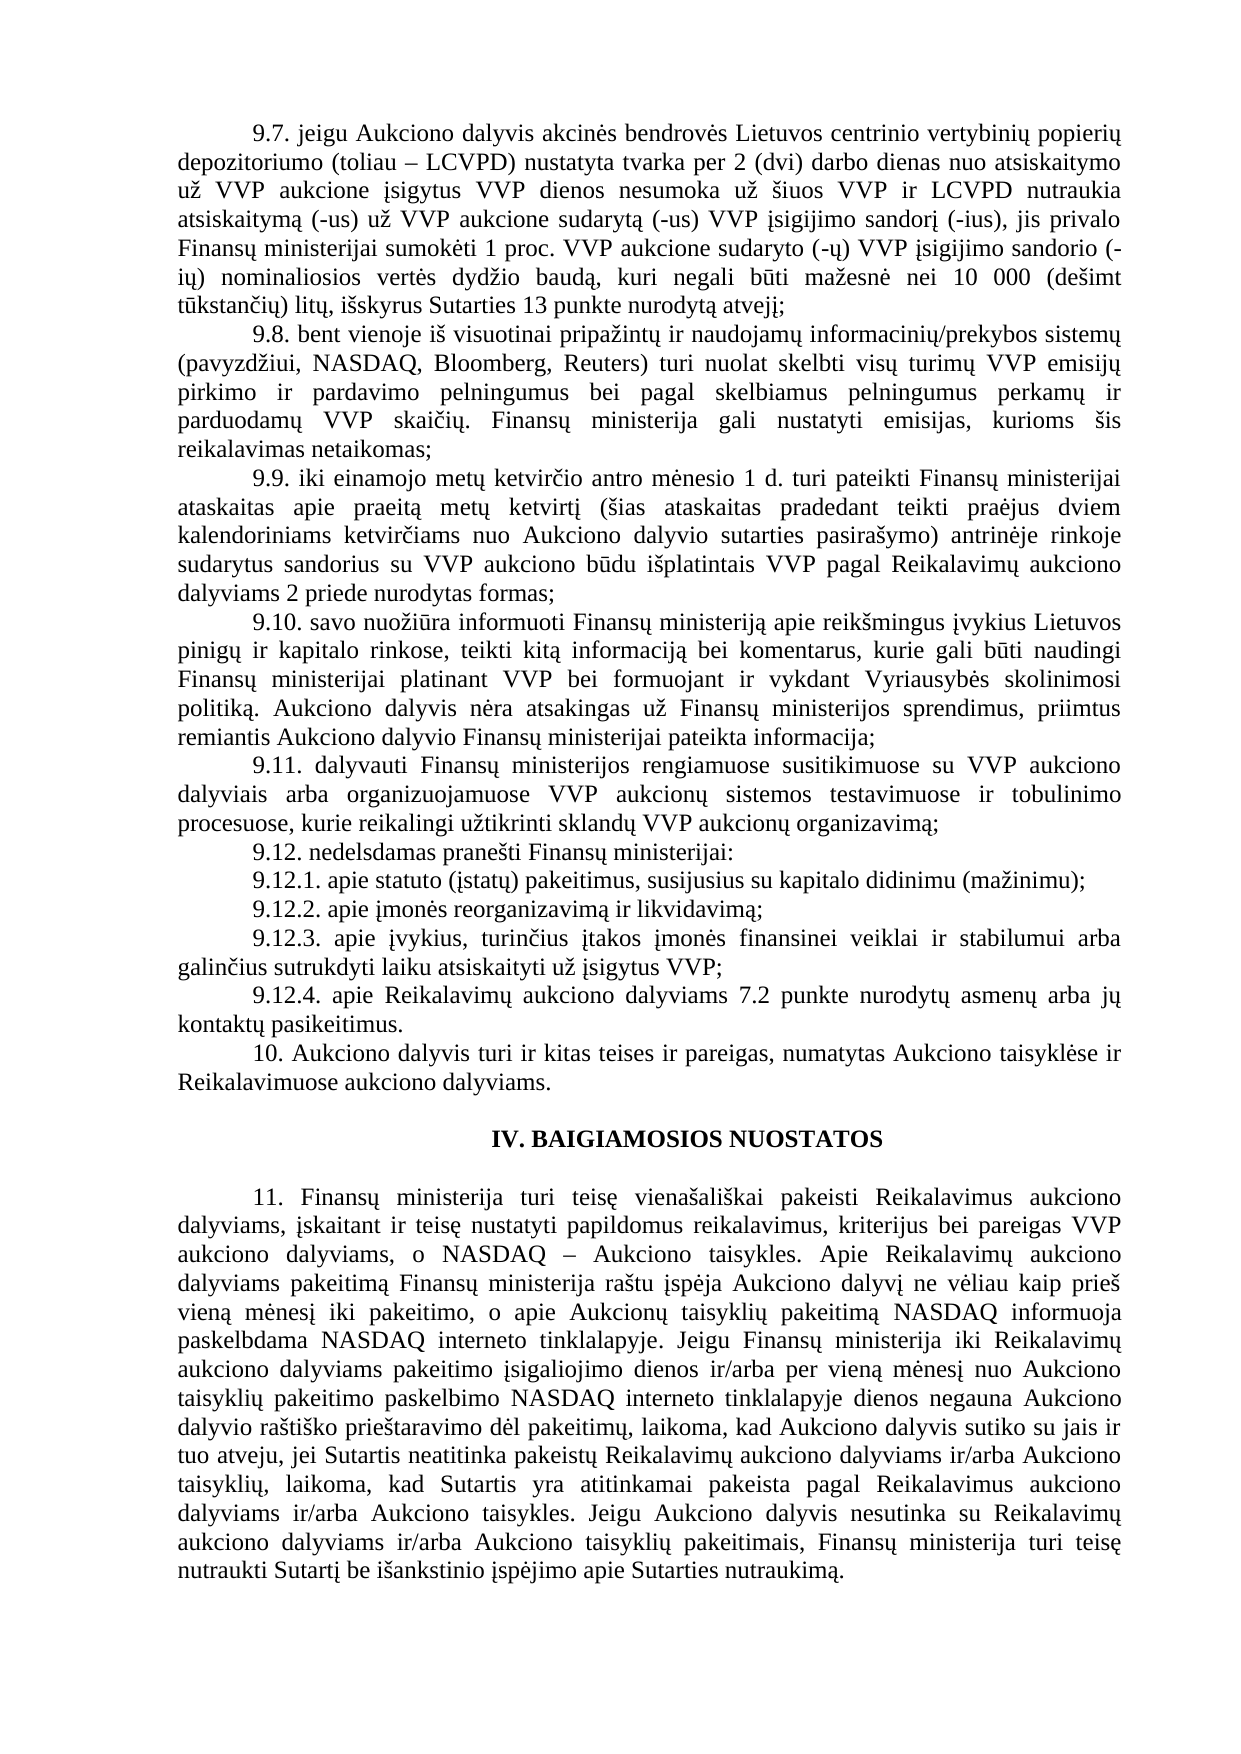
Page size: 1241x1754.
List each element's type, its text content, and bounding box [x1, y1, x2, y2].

text 10. Aukciono dalyvis turi ir kitas teises ir pareigas, numatytas Aukciono taisyklėse ir Reikalavimuose aukciono dalyviams. [177, 1038, 1122, 1096]
text 9.12.2. apie įmonės reorganizavimą ir likvidavimą; [177, 894, 1122, 923]
text 11. Finansų ministerija turi teisę vienašališkai pakeisti Reikalavimus aukciono dalyviams, įskaitant ir teisę nustatyti papildomus reikalavimus, kriterijus bei pareigas VVP aukciono dalyviams, o NASDAQ – Aukciono taisykles. Apie Reikalavimų aukciono dalyviams pakeitimą Finansų ministerija raštu įspėja Aukciono dalyvį ne vėliau kaip prieš vieną mėnesį iki pakeitimo, o apie Aukcionų taisyklių pakeitimą NASDAQ informuoja paskelbdama NASDAQ interneto tinklalapyje. Jeigu Finansų ministerija iki Reikalavimų aukciono dalyviams pakeitimo įsigaliojimo dienos ir/arba per vieną mėnesį nuo Aukciono taisyklių pakeitimo paskelbimo NASDAQ interneto tinklalapyje dienos negauna Aukciono dalyvio raštiško prieštaravimo dėl pakeitimų, laikoma, kad Aukciono dalyvis sutiko su jais ir tuo atveju, jei Sutartis neatitinka pakeistų Reikalavimų aukciono dalyviams ir/arba Aukciono taisyklių, laikoma, kad Sutartis yra atitinkamai pakeista pagal Reikalavimus aukciono dalyviams ir/arba Aukciono taisykles. Jeigu Aukciono dalyvis nesutinka su Reikalavimų aukciono dalyviams ir/arba Aukciono taisyklių pakeitimais, Finansų ministerija turi teisę nutraukti Sutartį be išankstinio įspėjimo apie Sutarties nutraukimą. [177, 1182, 1122, 1584]
text IV. BAIGIAMOSIOS NUOSTATOS [177, 1124, 1122, 1153]
text 9.12.3. apie įvykius, turinčius įtakos įmonės finansinei veiklai ir stabilumui arba galinčius sutrukdyti laiku atsiskaityti už įsigytus VVP; [177, 923, 1122, 981]
text 9.7. jeigu Aukciono dalyvis akcinės bendrovės Lietuvos centrinio vertybinių popierių depozitoriumo (toliau – LCVPD) nustatyta tvarka per 2 (dvi) darbo dienas nuo atsiskaitymo už VVP aukcione įsigytus VVP dienos nesumoka už šiuos VVP ir LCVPD nutraukia atsiskaitymą (-us) už VVP aukcione sudarytą (-us) VVP įsigijimo sandorį (-ius), jis privalo Finansų ministerijai sumokėti 1 proc. VVP aukcione sudaryto (‑ų) VVP įsigijimo sandorio (-ių) nominaliosios vertės dydžio baudą, kuri negali būti mažesnė nei 10 000 (dešimt tūkstančių) litų, išskyrus Sutarties 13 punkte nurodytą atvejį; [177, 118, 1122, 319]
text 9.8. bent vienoje iš visuotinai pripažintų ir naudojamų informacinių/prekybos sistemų (pavyzdžiui, NASDAQ, Bloomberg, Reuters) turi nuolat skelbti visų turimų VVP emisijų pirkimo ir pardavimo pelningumus bei pagal skelbiamus pelningumus perkamų ir parduodamų VVP skaičių. Finansų ministerija gali nustatyti emisijas, kurioms šis reikalavimas netaikomas; [177, 319, 1122, 463]
text 9.11. dalyvauti Finansų ministerijos rengiamuose susitikimuose su VVP aukciono dalyviais arba organizuojamuose VVP aukcionų sistemos testavimuose ir tobulinimo procesuose, kurie reikalingi užtikrinti sklandų VVP aukcionų organizavimą; [177, 751, 1122, 837]
text 9.12.4. apie Reikalavimų aukciono dalyviams 7.2 punkte nurodytų asmenų arba jų kontaktų pasikeitimus. [177, 981, 1122, 1038]
text 9.12.1. apie statuto (įstatų) pakeitimus, susijusius su kapitalo didinimu (mažinimu); [177, 866, 1122, 894]
text 9.9. iki einamojo metų ketvirčio antro mėnesio 1 d. turi pateikti Finansų ministerijai ataskaitas apie praeitą metų ketvirtį (šias ataskaitas pradedant teikti praėjus dviem kalendoriniams ketvirčiams nuo Aukciono dalyvio sutarties pasirašymo) antrinėje rinkoje sudarytus sandorius su VVP aukciono būdu išplatintais VVP pagal Reikalavimų aukciono dalyviams 2 priede nurodytas formas; [177, 463, 1122, 607]
text 9.12. nedelsdamas pranešti Finansų ministerijai: [177, 837, 1122, 866]
text 9.10. savo nuožiūra informuoti Finansų ministeriją apie reikšmingus įvykius Lietuvos pinigų ir kapitalo rinkose, teikti kitą informaciją bei komentarus, kurie gali būti naudingi Finansų ministerijai platinant VVP bei formuojant ir vykdant Vyriausybės skolinimosi politiką. Aukciono dalyvis nėra atsakingas už Finansų ministerijos sprendimus, priimtus remiantis Aukciono dalyvio Finansų ministerijai pateikta informacija; [177, 607, 1122, 751]
